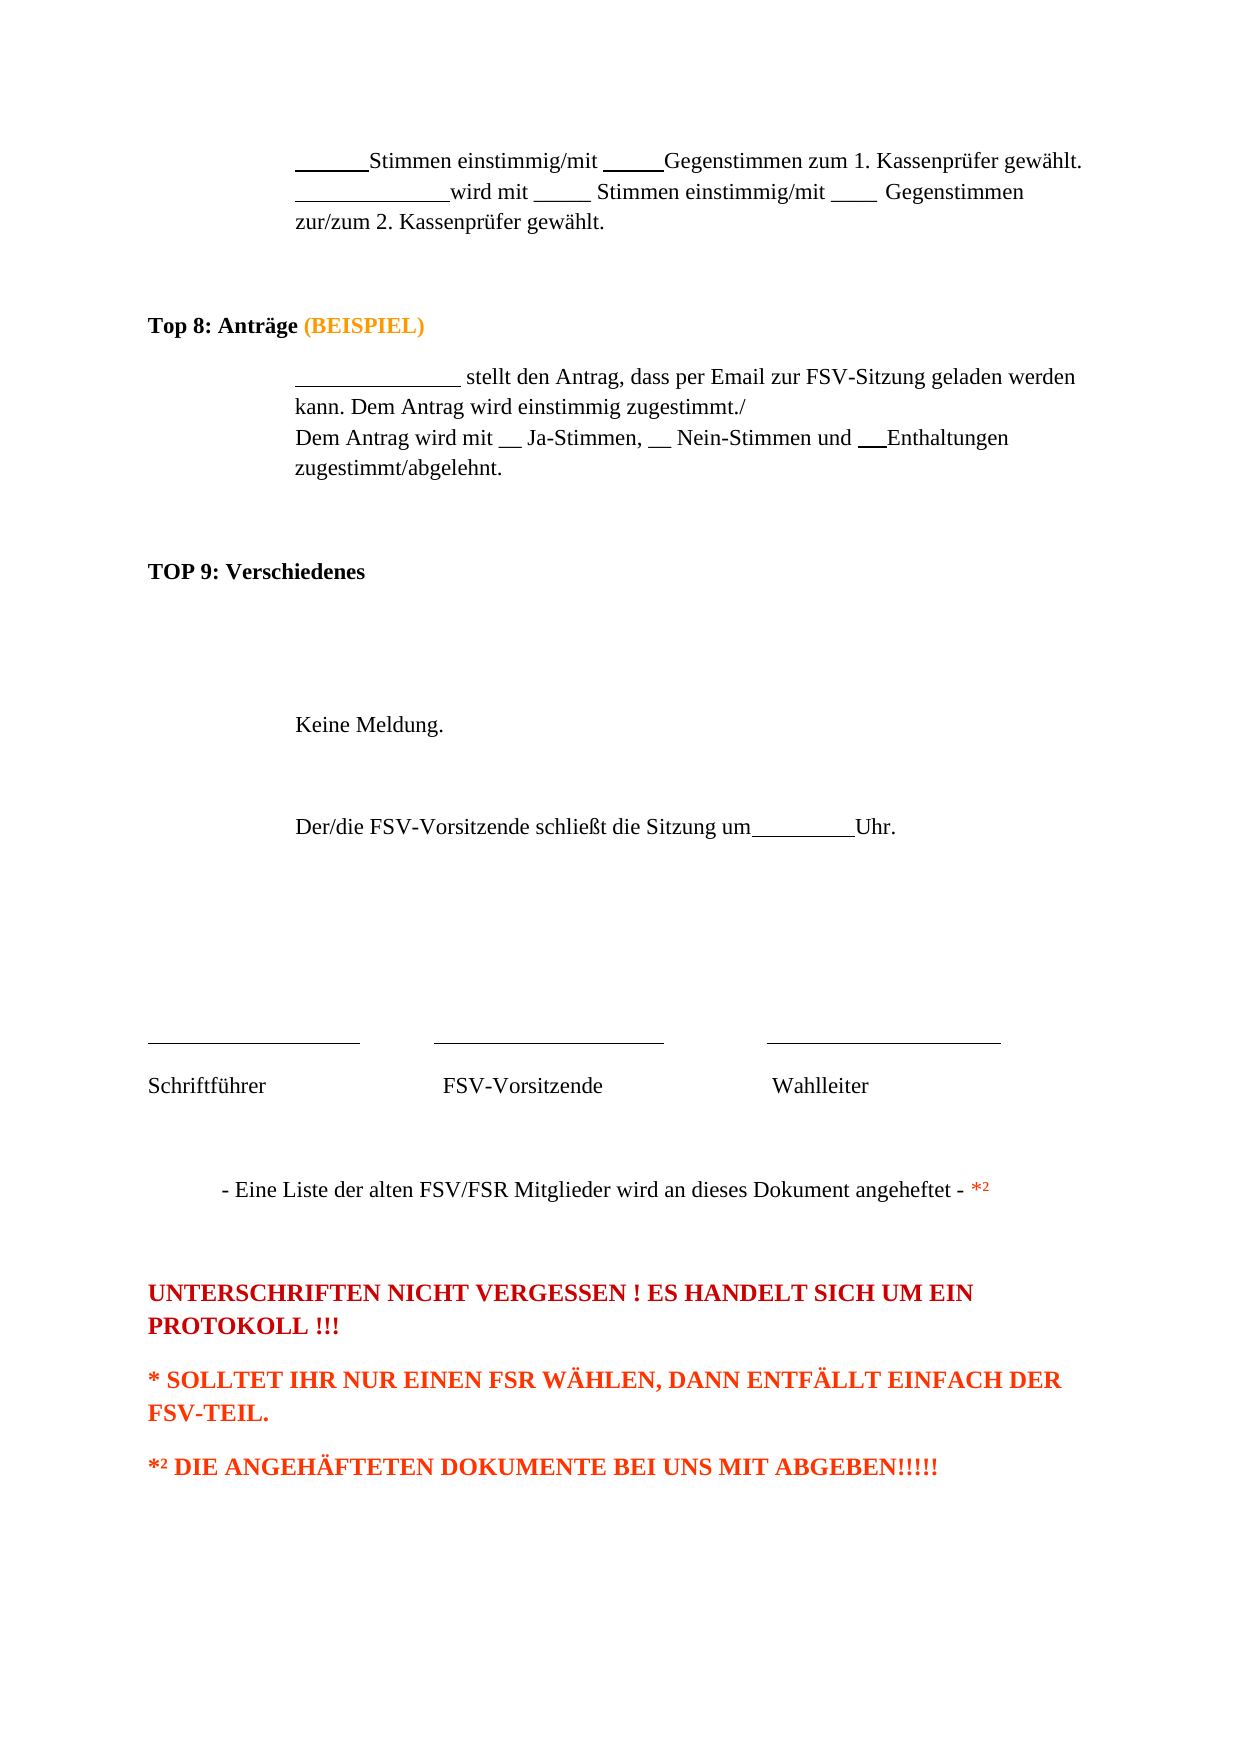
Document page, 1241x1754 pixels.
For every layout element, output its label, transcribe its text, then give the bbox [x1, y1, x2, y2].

text Top 8: Anträge (BEISPIEL) [148, 312, 1093, 338]
text stellt den Antrag, dass per Email zur FSV-Sitzung geladen werden kann. Dem Antrag wird einstimmig zugestimmt./ Dem Antrag wird mit __ Ja-Stimmen, __ Nein-Stimmen und Enthaltungen zugestimmt/abgelehnt. [294, 363, 1093, 480]
text Schriftführer FSV-Vorsitzende Wahlleiter [148, 1072, 1093, 1098]
text - Eine Liste der alten FSV/FSR Mitglieder wird an dieses Dokument angeheftet - *² [148, 1176, 1093, 1202]
text UNTERSCHRIFTEN NICHT VERGESSEN ! ES HANDELT SICH UM EIN PROTOKOLL !!! [148, 1278, 1093, 1340]
text Stimmen einstimmig/mit Gegenstimmen zum 1. Kassenprüfer gewählt. wird mit _____ Stimmen einstimmig/mit ____ Gegenstimmen zur/zum 2. Kassenprüfer gewählt. [148, 148, 1093, 234]
text *² DIE ANGEHÄFTETEN DOKUMENTE BEI UNS MIT ABGEBEN!!!!! [148, 1452, 1093, 1481]
text Keine Meldung. [148, 711, 1093, 737]
text * SOLLTET IHR NUR EINEN FSR WÄHLEN, DANN ENTFÄLLT EINFACH DER FSV-TEIL. [148, 1365, 1093, 1427]
text Der/die FSV-Vorsitzende schließt die Sitzung um Uhr. [148, 813, 1093, 839]
text TOP 9: Verschiedenes [148, 558, 1093, 584]
